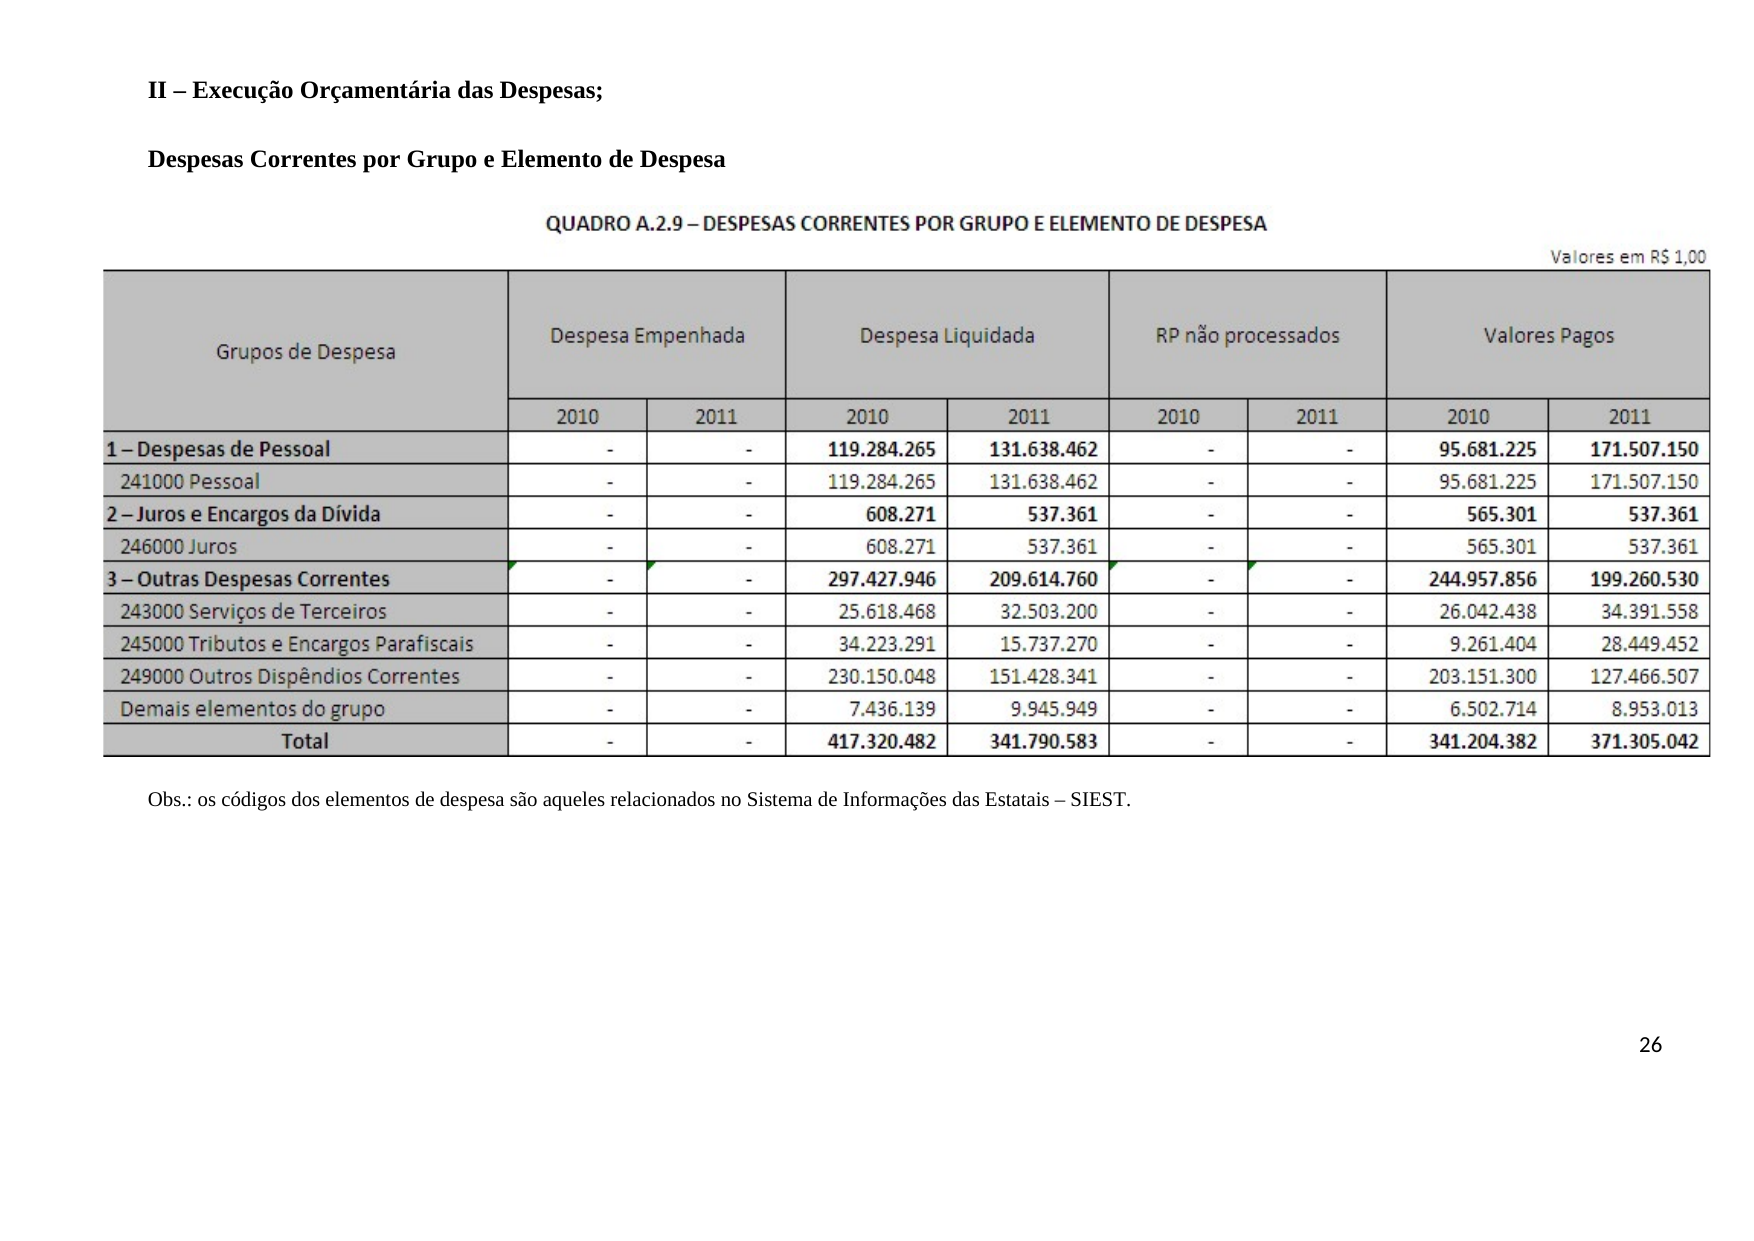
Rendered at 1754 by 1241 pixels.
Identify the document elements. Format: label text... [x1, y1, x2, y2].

text 26 [148, 1030, 1667, 1058]
text Despesas Correntes por Grupo e Elemento de Despesa [148, 144, 1664, 173]
text II – Execução Orçamentária das Despesas; [148, 75, 1664, 104]
text Obs.: os códigos dos elementos de despesa são aqueles relacionados no Sistema de Informações das Estatais – SIEST. [148, 787, 1577, 811]
